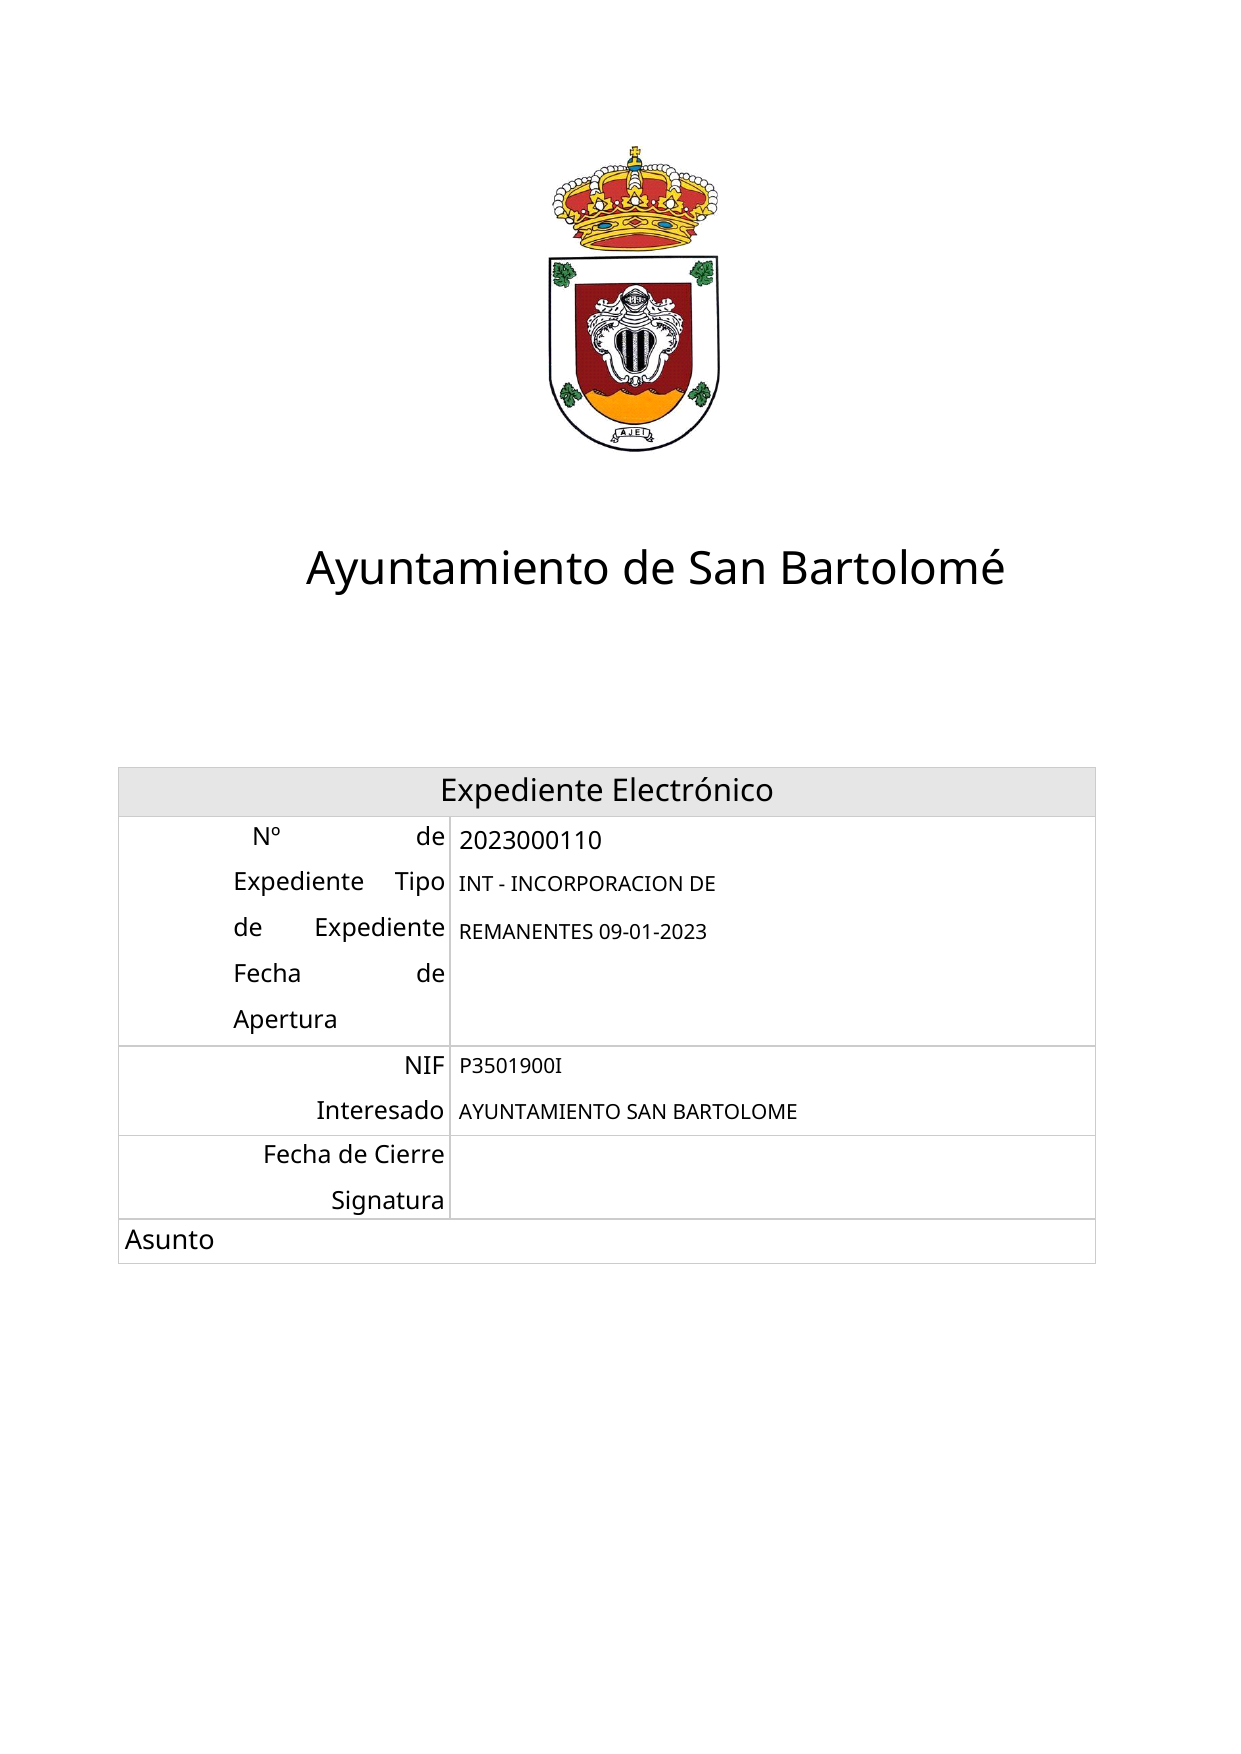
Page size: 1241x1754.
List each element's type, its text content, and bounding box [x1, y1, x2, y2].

table_cell [451, 1136, 1095, 1218]
table_cell Asunto [119, 1220, 1095, 1263]
text Ayuntamiento de San Bartolomé [306, 536, 1122, 598]
table_header Expediente Electrónico [119, 768, 1095, 816]
table_cell 2023000110 INT - INCORPORACION DE REMANENTES 09-01-2023 [451, 817, 1095, 1045]
table_cell P3501900I AYUNTAMIENTO SAN BARTOLOME [451, 1047, 1095, 1135]
table_cell Fecha de Cierre Signatura [119, 1136, 449, 1218]
table_cell NIF Interesado [119, 1047, 449, 1135]
table_cell Nº de Expediente Tipo de Expediente Fecha de Apertura [119, 817, 449, 1045]
